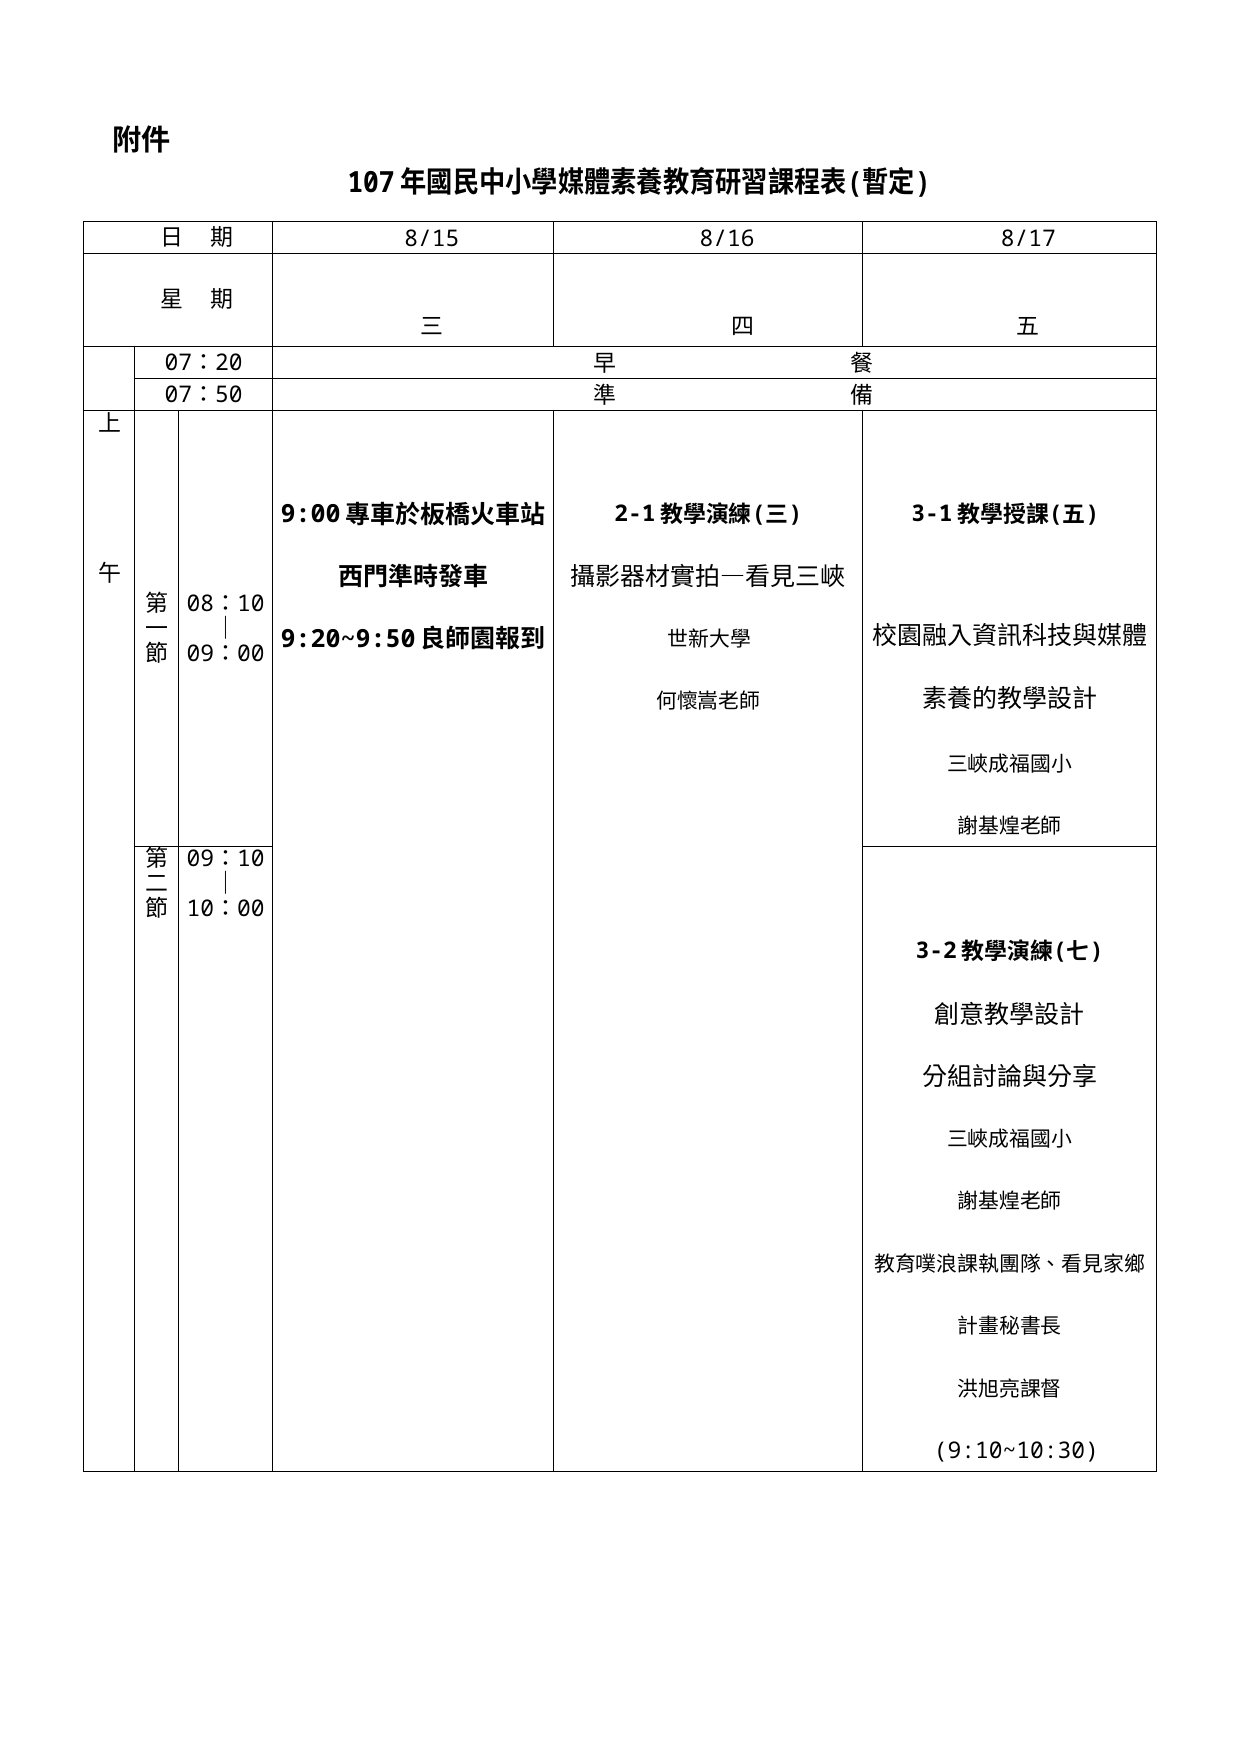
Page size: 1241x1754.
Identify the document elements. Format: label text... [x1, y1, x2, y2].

table_header 8/16 [554, 222, 862, 253]
table_cell 上 午 [84, 411, 134, 1471]
table_cell 五 [863, 254, 1156, 346]
table_cell 四 [554, 254, 862, 346]
table_cell 3-1教學授課(五) 校園融入資訊科技與媒體素養的教學設計 三峽成福國小 謝基煌老師 [863, 411, 1156, 846]
table_cell 08：10 ｜ 09：00 [179, 411, 272, 846]
table_cell 07：20 [135, 347, 272, 378]
table_header 8/17 [863, 222, 1156, 253]
table_header 日 期 [84, 222, 272, 253]
table_cell 第 一 節 [135, 411, 178, 846]
table_cell 9:00專車於板橋火車站 西門準時發車 9:20~9:50良師園報到 [273, 411, 553, 1471]
table_cell 第 二 節 [135, 847, 178, 1471]
table_cell 2-1教學演練(三) 攝影器材實拍—看見三峽 世新大學 何懷嵩老師 [554, 411, 862, 1471]
table_cell [84, 347, 134, 410]
table_cell 三 [273, 254, 553, 346]
table_cell 09：10 ｜ 10：00 [179, 847, 272, 1471]
table_cell 早 餐 [273, 347, 1156, 378]
table_cell 3-2教學演練(七) 創意教學設計 分組討論與分享 三峽成福國小 謝基煌老師 教育噗浪課執團隊、看見家鄉計畫秘書長 洪旭亮課督 (9:10~10:30) [863, 847, 1156, 1471]
text 107年國民中小學媒體素養教育研習課程表(暫定) [75, 158, 1165, 201]
text 附件 [75, 96, 1165, 158]
table_cell 星 期 [84, 254, 272, 346]
table_header 8/15 [273, 222, 553, 253]
table_cell 07：50 [135, 379, 272, 410]
table_cell 準 備 [273, 379, 1156, 410]
